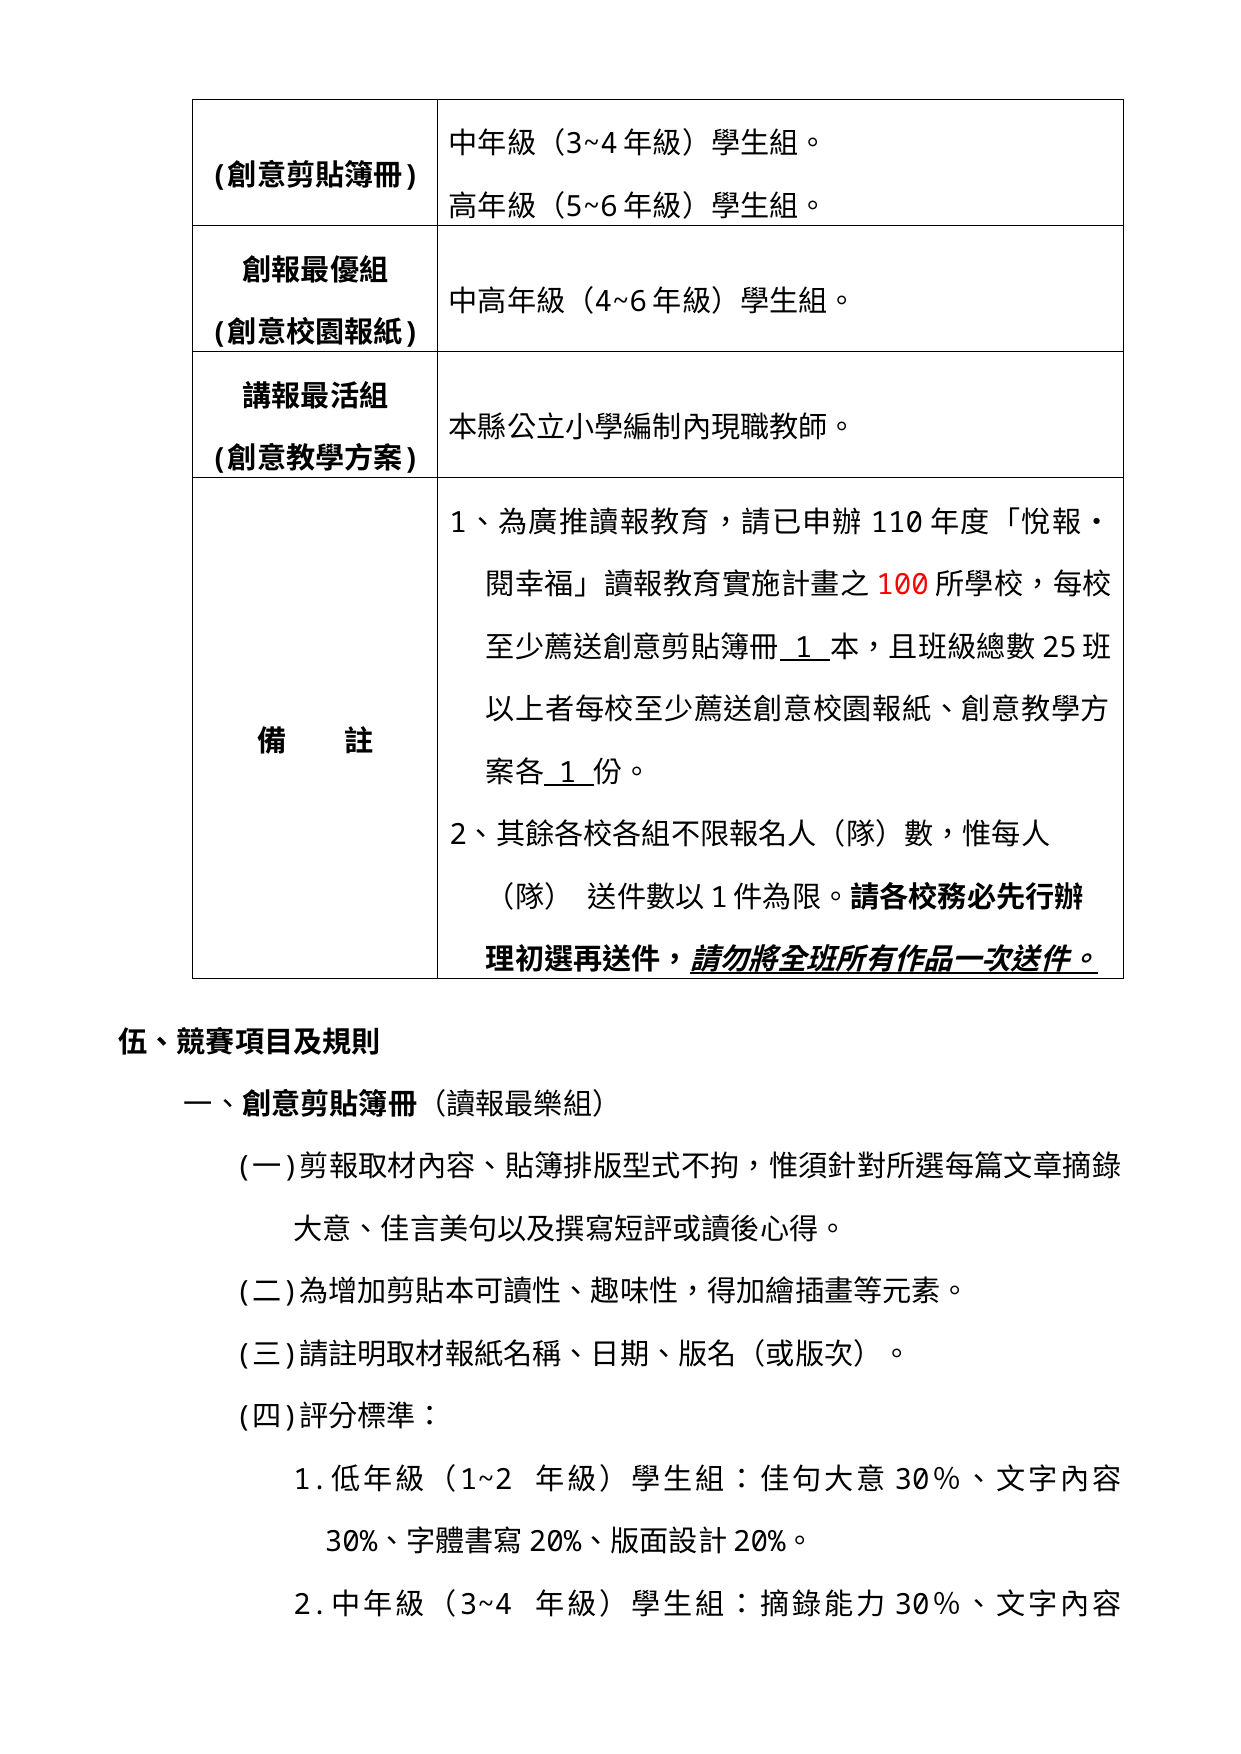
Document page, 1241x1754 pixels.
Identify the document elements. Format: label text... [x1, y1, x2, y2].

text 一、創意剪貼簿冊（讀報最樂組） [184, 1060, 1122, 1123]
text (四)評分標準： [235, 1373, 1122, 1435]
table_cell 中高年級（4~6年級）學生組。 [438, 226, 1123, 351]
table_cell 1、為廣推讀報教育，請已申辦110年度「悅報‧閱幸福」讀報教育實施計畫之100所學校，每校至少薦送創意剪貼簿冊 1 本，且班級總數25班以上者每校至少薦送創意校園報紙、創意教學方案各 1 份。 2、其餘各校各組不限報名人（隊）數，惟每人（隊） 送件數以1件為限。請各校務必先行辦理初選再送件，請勿將全班所有作品一次送件。 [438, 478, 1123, 978]
text (二)為增加剪貼本可讀性、趣味性，得加繪插畫等元素。 [235, 1248, 1122, 1310]
table_cell 本縣公立小學編制內現職教師。 [438, 352, 1123, 477]
text 1.低年級（1~2 年級）學生組：佳句大意30％、文字內容30%、字體書寫20%、版面設計20%。 [293, 1435, 1122, 1560]
text (三)請註明取材報紙名稱、日期、版名（或版次）。 [235, 1310, 1122, 1373]
table_cell 講報最活組 (創意教學方案) [193, 352, 437, 477]
text 2.中年級（3~4 年級）學生組：摘錄能力30％、文字內容 [293, 1560, 1122, 1623]
text (一)剪報取材內容、貼簿排版型式不拘，惟須針對所選每篇文章摘錄大意、佳言美句以及撰寫短評或讀後心得。 [235, 1123, 1122, 1248]
table_cell 中年級（3~4年級）學生組。 高年級（5~6年級）學生組。 [438, 100, 1123, 225]
text 伍、競賽項目及規則 [118, 998, 1122, 1060]
table_cell (創意剪貼簿冊) [193, 100, 437, 225]
table_cell 備 註 [193, 478, 437, 978]
table_cell 創報最優組 (創意校園報紙) [193, 226, 437, 351]
